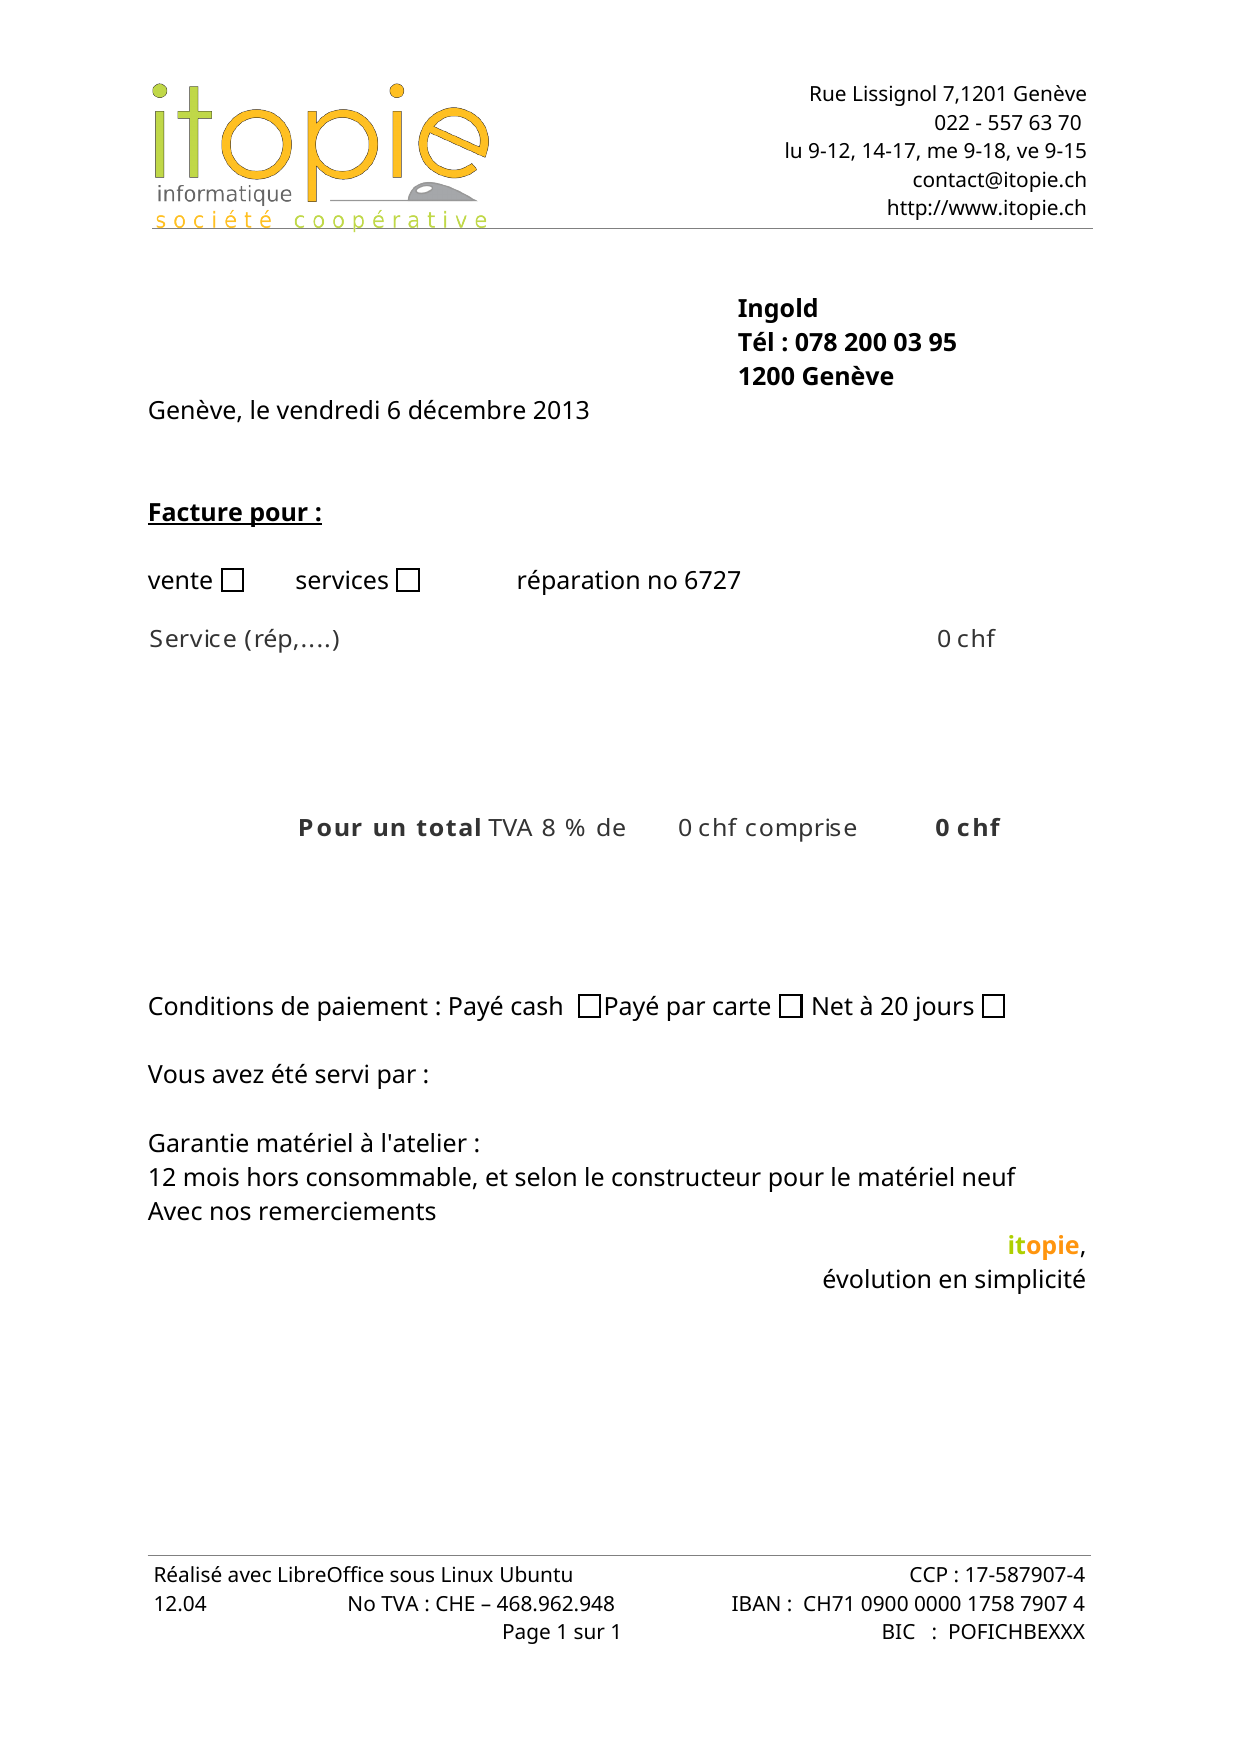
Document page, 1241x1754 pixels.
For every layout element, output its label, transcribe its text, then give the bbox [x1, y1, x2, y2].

text Avec nos remerciements [148, 1193, 1093, 1227]
text Ingold [148, 290, 1093, 324]
picture [138, 72, 500, 244]
text évolution en simplicité [148, 1262, 1093, 1296]
text Garantie matériel à l'atelier : [148, 1125, 1093, 1159]
text Vous avez été servi par : [148, 1057, 1093, 1091]
text Genève, le vendredi 6 décembre 2013 [148, 392, 1093, 427]
text Tél : 078 200 03 95 [148, 324, 1093, 358]
text vente services réparation no 6727 [148, 563, 1093, 597]
text 1200 Genève [148, 358, 1093, 392]
text Conditions de paiement : Payé cash Payé par carte Net à 20 jours [148, 989, 1093, 1023]
text itopie, [148, 1227, 1093, 1262]
text 12 mois hors consommable, et selon le constructeur pour le matériel neuf [148, 1159, 1093, 1193]
text Facture pour : [148, 495, 1093, 529]
